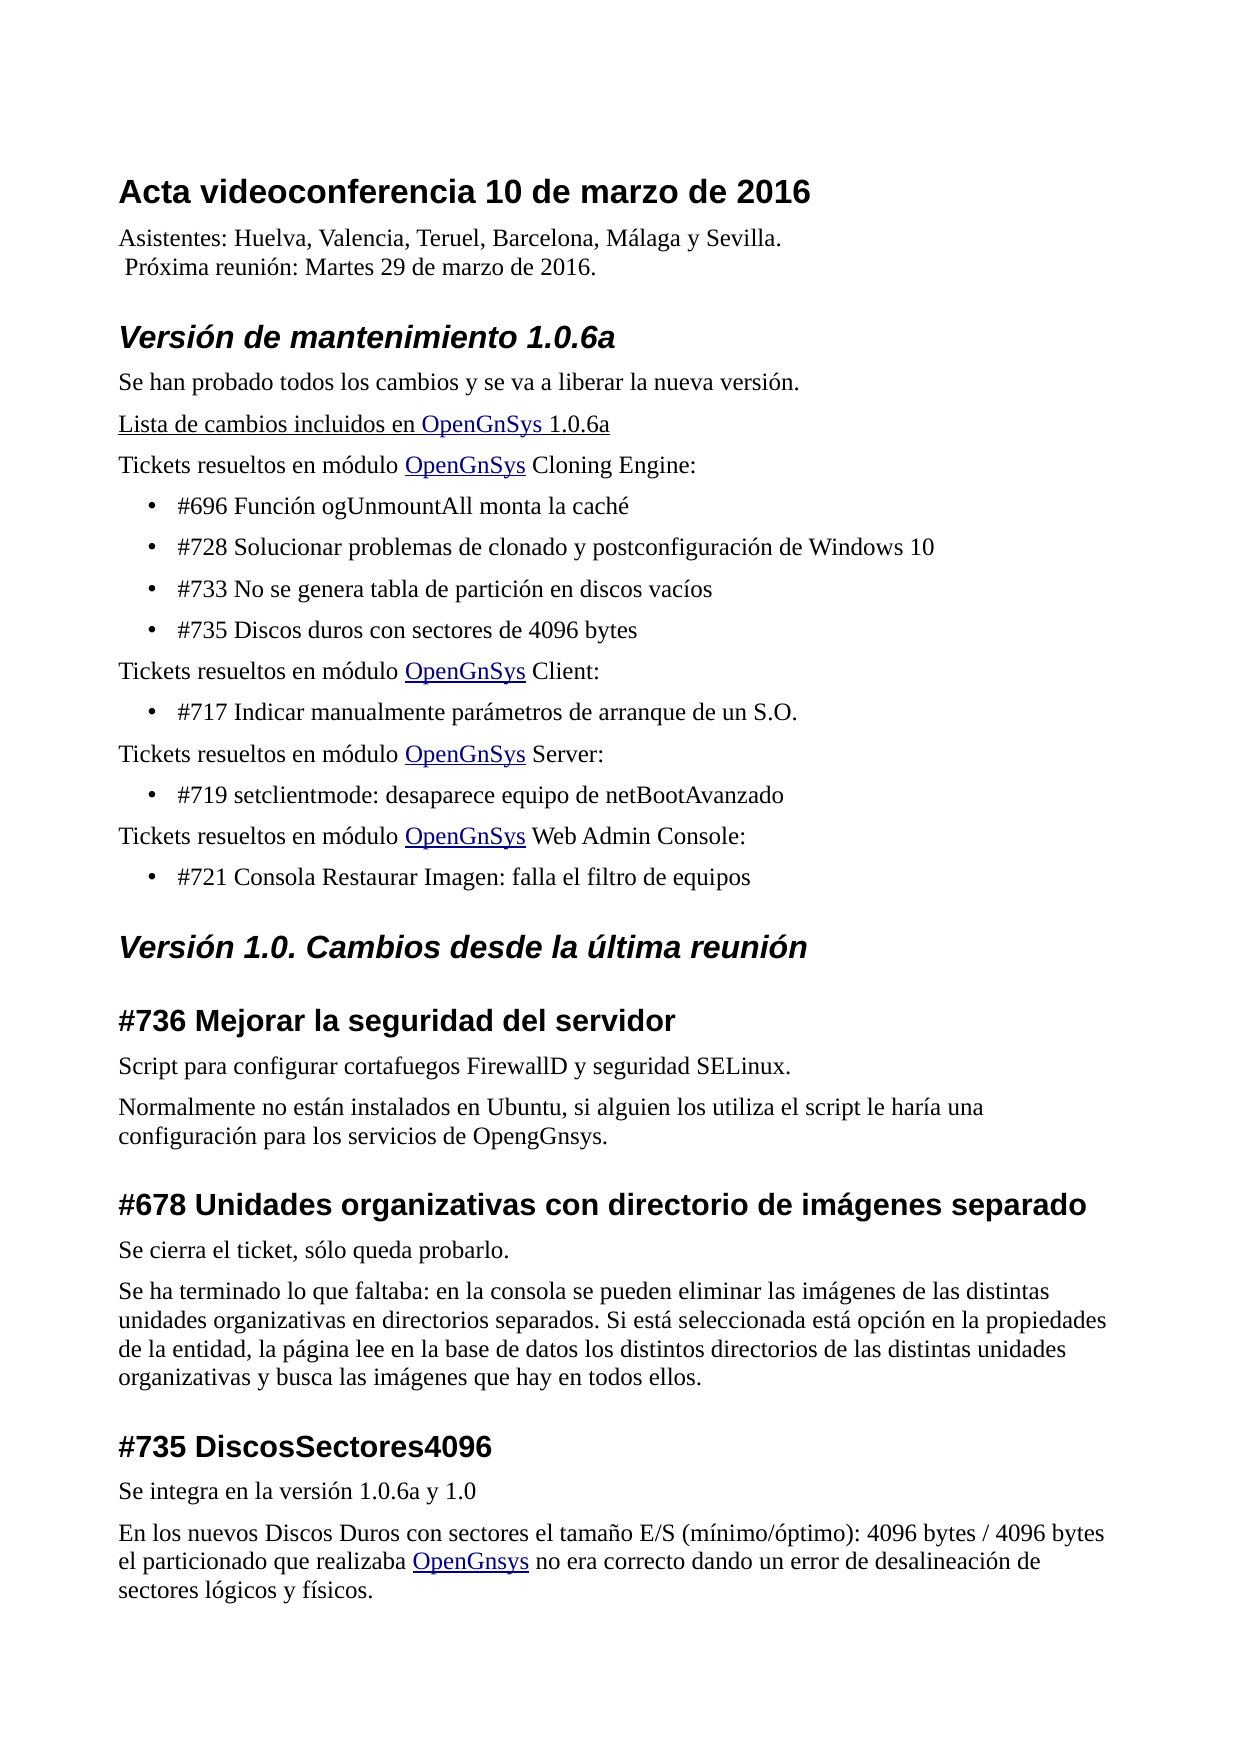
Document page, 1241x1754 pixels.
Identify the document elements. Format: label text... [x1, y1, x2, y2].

list #719 setclientmode: desaparece equipo de netBootAvanzado [148, 780, 1122, 809]
subtitle Versión 1.0. Cambios desde la última reunión [118, 929, 1122, 966]
list #717 Indicar manualmente parámetros de arranque de un S.O. [148, 697, 1122, 726]
text Tickets resueltos en módulo OpenGnSys Cloning Engine: [118, 450, 1122, 479]
subtitle Acta videoconferencia 10 de marzo de 2016 [118, 172, 1122, 211]
subtitle #735 DiscosSectores4096 [118, 1429, 1122, 1464]
list #733 No se genera tabla de partición en discos vacíos [148, 574, 1122, 602]
list #735 Discos duros con sectores de 4096 bytes [148, 615, 1122, 644]
list #728 Solucionar problemas de clonado y postconfiguración de Windows 10 [148, 532, 1122, 561]
text Se han probado todos los cambios y se va a liberar la nueva versión. [118, 367, 1122, 396]
text Se integra en la versión 1.0.6a y 1.0 [118, 1476, 1122, 1505]
text Asistentes: Huelva, Valencia, Teruel, Barcelona, Málaga y Sevilla. Próxima reunión: Martes 29 de marzo de 2016. [118, 223, 1122, 281]
subtitle #678 Unidades organizativas con directorio de imágenes separado [118, 1187, 1122, 1222]
list #721 Consola Restaurar Imagen: falla el filtro de equipos [148, 862, 1122, 891]
text Se ha terminado lo que faltaba: en la consola se pueden eliminar las imágenes de las distintas unidades organizativas en directorios separados. Si está seleccionada está opción en la propiedades de la entidad, la página lee en la base de datos los distintos directorios de las distintas unidades organizativas y busca las imágenes que hay en todos ellos. [118, 1276, 1122, 1391]
text Se cierra el ticket, sólo queda probarlo. [118, 1235, 1122, 1264]
subtitle Versión de mantenimiento 1.0.6a [118, 318, 1122, 355]
list #696 Función ogUnmountAll monta la caché [148, 491, 1122, 520]
text Script para configurar cortafuegos FirewallD y seguridad SELinux. [118, 1051, 1122, 1079]
text Tickets resueltos en módulo OpenGnSys Web Admin Console: [118, 821, 1122, 850]
text En los nuevos Discos Duros con sectores el tamaño E/S (mínimo/óptimo): 4096 bytes / 4096 bytes el particionado que realizaba OpenGnsys no era correcto dando un error de desalineación de sectores lógicos y físicos. [118, 1518, 1122, 1604]
text Lista de cambios incluidos en OpenGnSys 1.0.6a [118, 409, 1122, 437]
text Tickets resueltos en módulo OpenGnSys Server: [118, 739, 1122, 767]
text Normalmente no están instalados en Ubuntu, si alguien los utiliza el script le haría una configuración para los servicios de OpengGnsys. [118, 1092, 1122, 1149]
subtitle #736 Mejorar la seguridad del servidor [118, 1003, 1122, 1038]
text Tickets resueltos en módulo OpenGnSys Client: [118, 656, 1122, 685]
